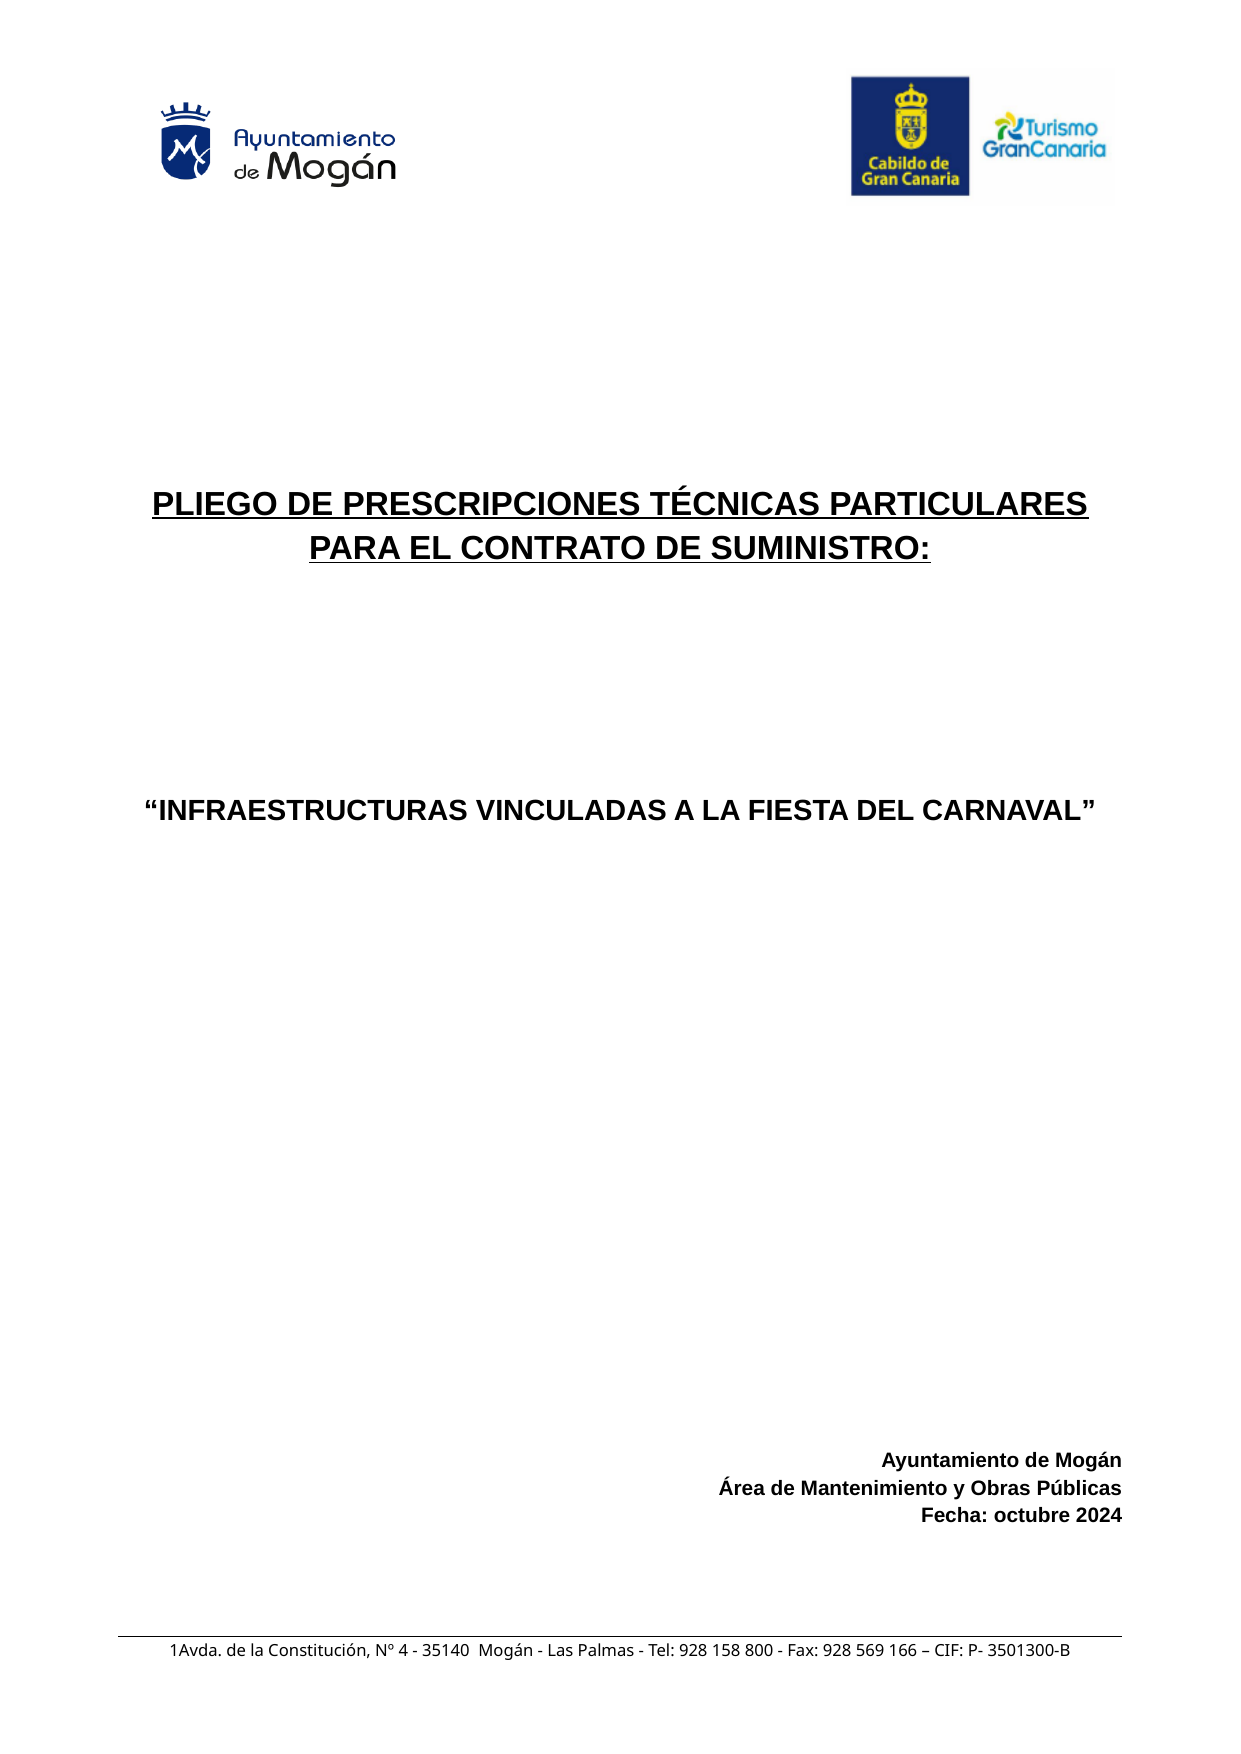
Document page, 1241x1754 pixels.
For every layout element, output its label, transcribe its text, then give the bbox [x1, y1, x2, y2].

text PLIEGO DE PRESCRIPCIONES TÉCNICAS PARTICULARES PARA EL CONTRATO DE SUMINISTRO: [118, 484, 1122, 567]
text Ayuntamiento de Mogán [118, 1448, 1122, 1472]
text Fecha: octubre 2024 [118, 1503, 1122, 1527]
picture [146, 82, 413, 204]
text Área de Mantenimiento y Obras Públicas [118, 1475, 1122, 1499]
text “INFRAESTRUCTURAS VINCULADAS A LA FIESTA DEL CARNAVAL” [118, 793, 1122, 826]
picture [846, 68, 1116, 208]
